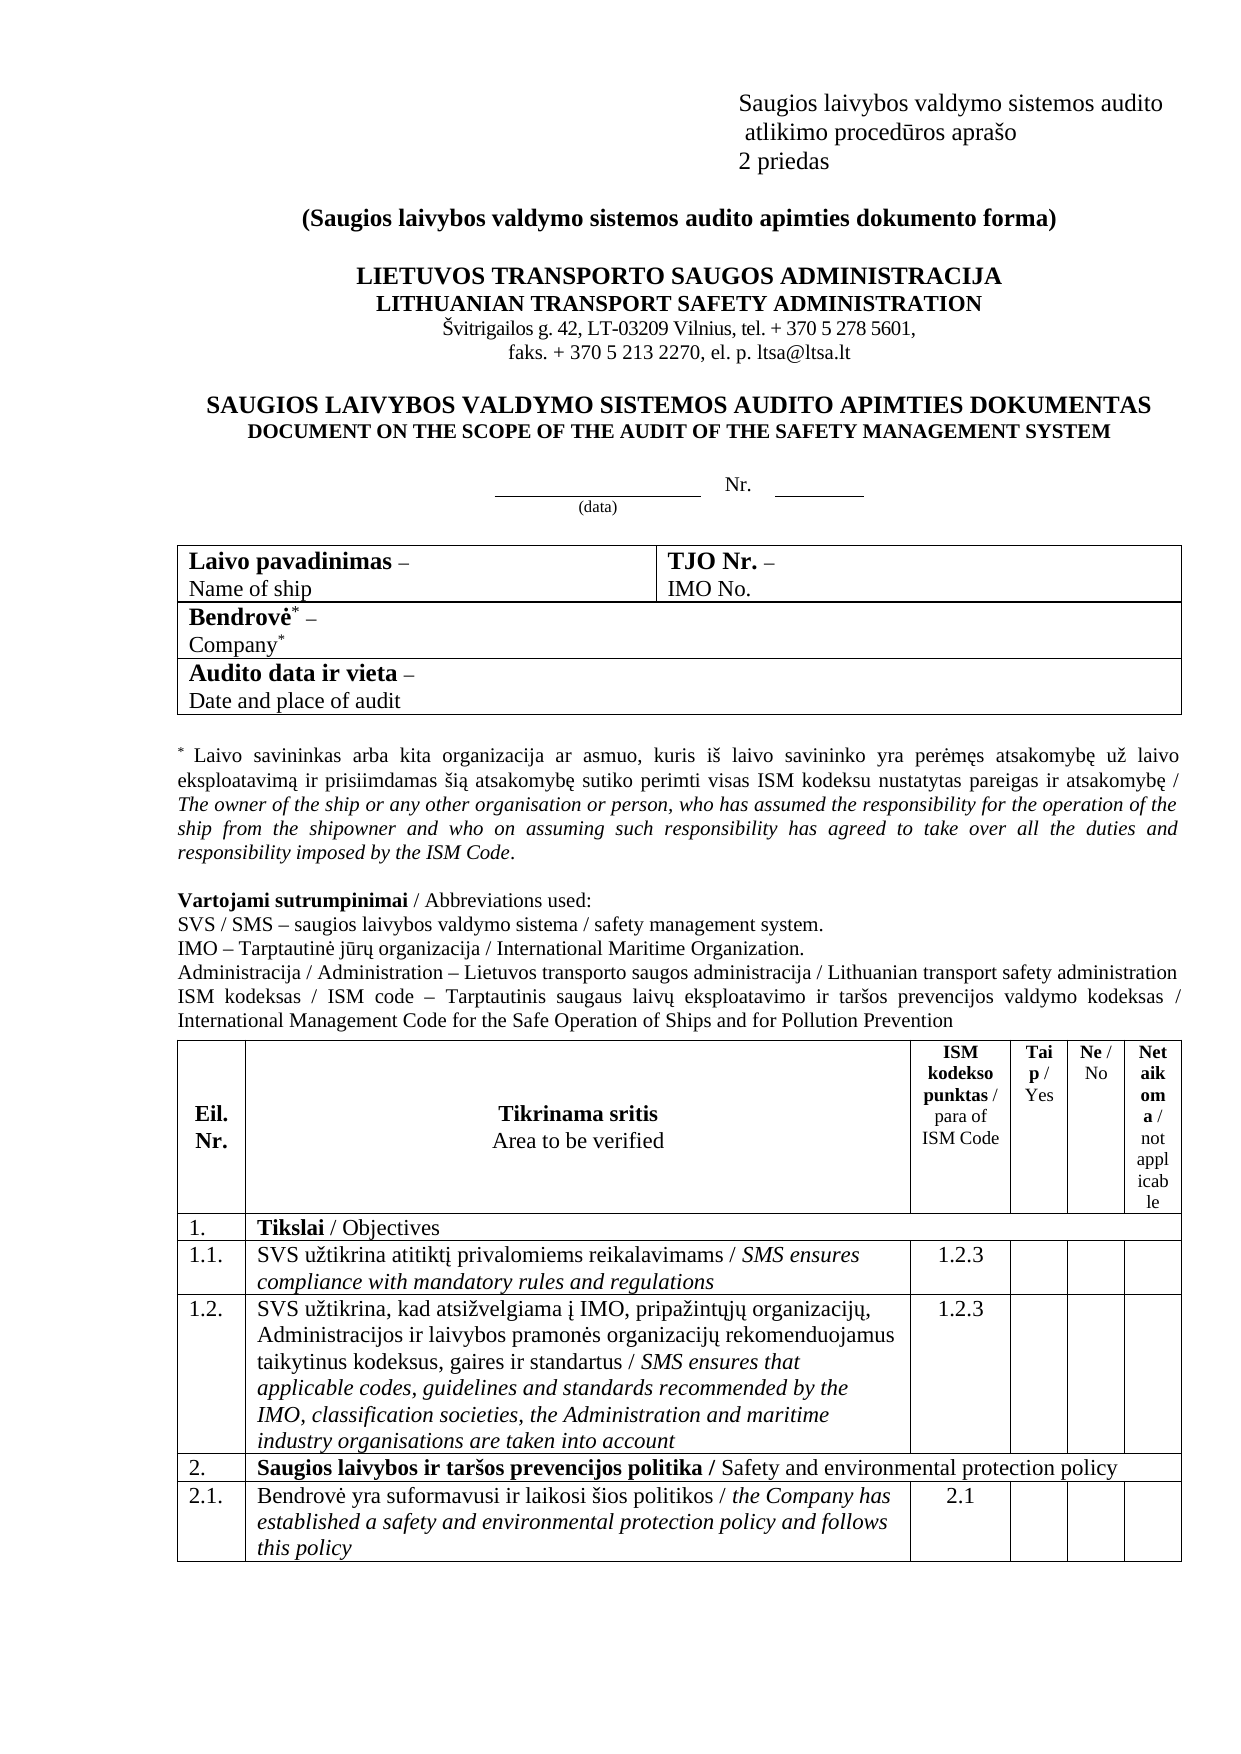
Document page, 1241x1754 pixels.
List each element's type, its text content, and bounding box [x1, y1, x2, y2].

table_cell [1068, 1482, 1124, 1561]
table_cell [1068, 1295, 1124, 1453]
text (Saugios laivybos valdymo sistemos audito apimties dokumento forma) [177, 203, 1181, 232]
table_cell 2.1 [911, 1482, 1010, 1561]
text Saugios laivybos valdymo sistemos audito [738, 88, 1181, 117]
text Administracija / Administration – Lietuvos transporto saugos administracija / Lithuanian transport safety administration [177, 960, 1181, 984]
text Document on the scope of the AUDIT of the safety management system [177, 419, 1181, 443]
table_header Eil. Nr. [178, 1041, 245, 1213]
text ISM kodeksas / ISM code – Tarptautinis saugaus laivų eksploatavimo ir taršos prevencijos valdymo kodeksas / International Management Code for the Safe Operation of Ships and for Pollution Prevention [177, 984, 1181, 1032]
table_cell [1068, 1241, 1124, 1294]
table_cell [1125, 1295, 1181, 1453]
table_cell 1. [178, 1214, 245, 1240]
table_cell (data) [495, 497, 701, 516]
table_cell 1.2.3 [911, 1295, 1010, 1453]
text IMO – Tarptautinė jūrų organizacija / International Maritime Organization. [177, 936, 1181, 960]
text Švitrigailos g. 42, LT-03209 Vilnius, tel. + 370 5 278 5601, [177, 316, 1181, 340]
text faks. + 370 5 213 2270, el. p. ltsa@ltsa.lt [177, 340, 1181, 364]
table_header Nr. [701, 472, 775, 496]
table_header [495, 472, 701, 496]
text SAUGIOS LAIVYBOS VALDYMO SISTEMOS AUDITO APIMTIES DOKUMENTAS [177, 391, 1181, 419]
table_cell 1.1. [178, 1241, 245, 1294]
text SVS / SMS – saugios laivybos valdymo sistema / safety management system. [177, 912, 1181, 936]
text Vartojami sutrumpinimai / Abbreviations used: [177, 888, 1181, 912]
table_cell Bendrovė* – Company* [178, 603, 1181, 657]
table_cell SVS užtikrina atitiktį privalomiems reikalavimams / SMS ensures compliance with mandatory rules and regulations [246, 1241, 910, 1294]
table_cell Bendrovė yra suformavusi ir laikosi šios politikos / the Company has established a safety and environmental protection policy and follows this policy [246, 1482, 910, 1561]
table_cell [701, 496, 775, 516]
table_header Tikrinama sritis Area to be verified [246, 1041, 910, 1213]
table_header Netaikoma / not applicable [1125, 1041, 1181, 1213]
table_cell 1.2. [178, 1295, 245, 1453]
table_cell 2. [178, 1454, 245, 1481]
table_cell Audito data ir vieta – Date and place of audit [178, 659, 1181, 714]
table_cell Tikslai / Objectives [246, 1214, 1181, 1240]
table_cell [1125, 1241, 1181, 1294]
text 2 priedas [738, 146, 1181, 175]
text atlikimo procedūros aprašo [738, 117, 1181, 146]
table_cell SVS užtikrina, kad atsižvelgiama į IMO, pripažintųjų organizacijų, Administracijos ir laivybos pramonės organizacijų rekomenduojamus taikytinus kodeksus, gaires ir standartus / SMS ensures that applicable codes, guidelines and standards recommended by the IMO, classification societies, the Administration and maritime industry organisations are taken into account [246, 1295, 910, 1453]
text LITHUANIAN TRANSPORT SAFETY ADMINISTRATION [177, 290, 1181, 316]
table_header Ne / No [1068, 1041, 1124, 1213]
table_header Taip / Yes [1011, 1041, 1067, 1213]
table_cell 1.2.3 [911, 1241, 1010, 1294]
table_cell [1011, 1241, 1067, 1294]
table_header Laivo pavadinimas – Name of ship [178, 546, 656, 601]
table_cell [775, 497, 864, 516]
text * Laivo savininkas arba kita organizacija ar asmuo, kuris iš laivo savininko yra perėmęs atsakomybę už laivo eksploatavimą ir prisiimdamas šią atsakomybę sutiko perimti visas ISM kodeksu nustatytas pareigas ir atsakomybę / The owner of the ship or any other organisation or person, who has assumed the responsibility for the operation of the ship from the shipowner and who on assuming such responsibility has agreed to take over all the duties and responsibility imposed by the ISM Code. [177, 743, 1181, 864]
table_header [775, 472, 864, 496]
table_cell [1011, 1482, 1067, 1561]
text LIETUVOS TRANSPORTO SAUGOS ADMINISTRACIJA [177, 261, 1181, 290]
table_cell [1125, 1482, 1181, 1561]
table_header TJO Nr. – IMO No. [657, 546, 1181, 601]
table_header ISM kodekso punktas / para of ISM Code [911, 1041, 1010, 1213]
table_cell 2.1. [178, 1482, 245, 1561]
table_cell [1011, 1295, 1067, 1453]
table_cell Saugios laivybos ir taršos prevencijos politika / Safety and environmental protection policy [246, 1454, 1181, 1481]
